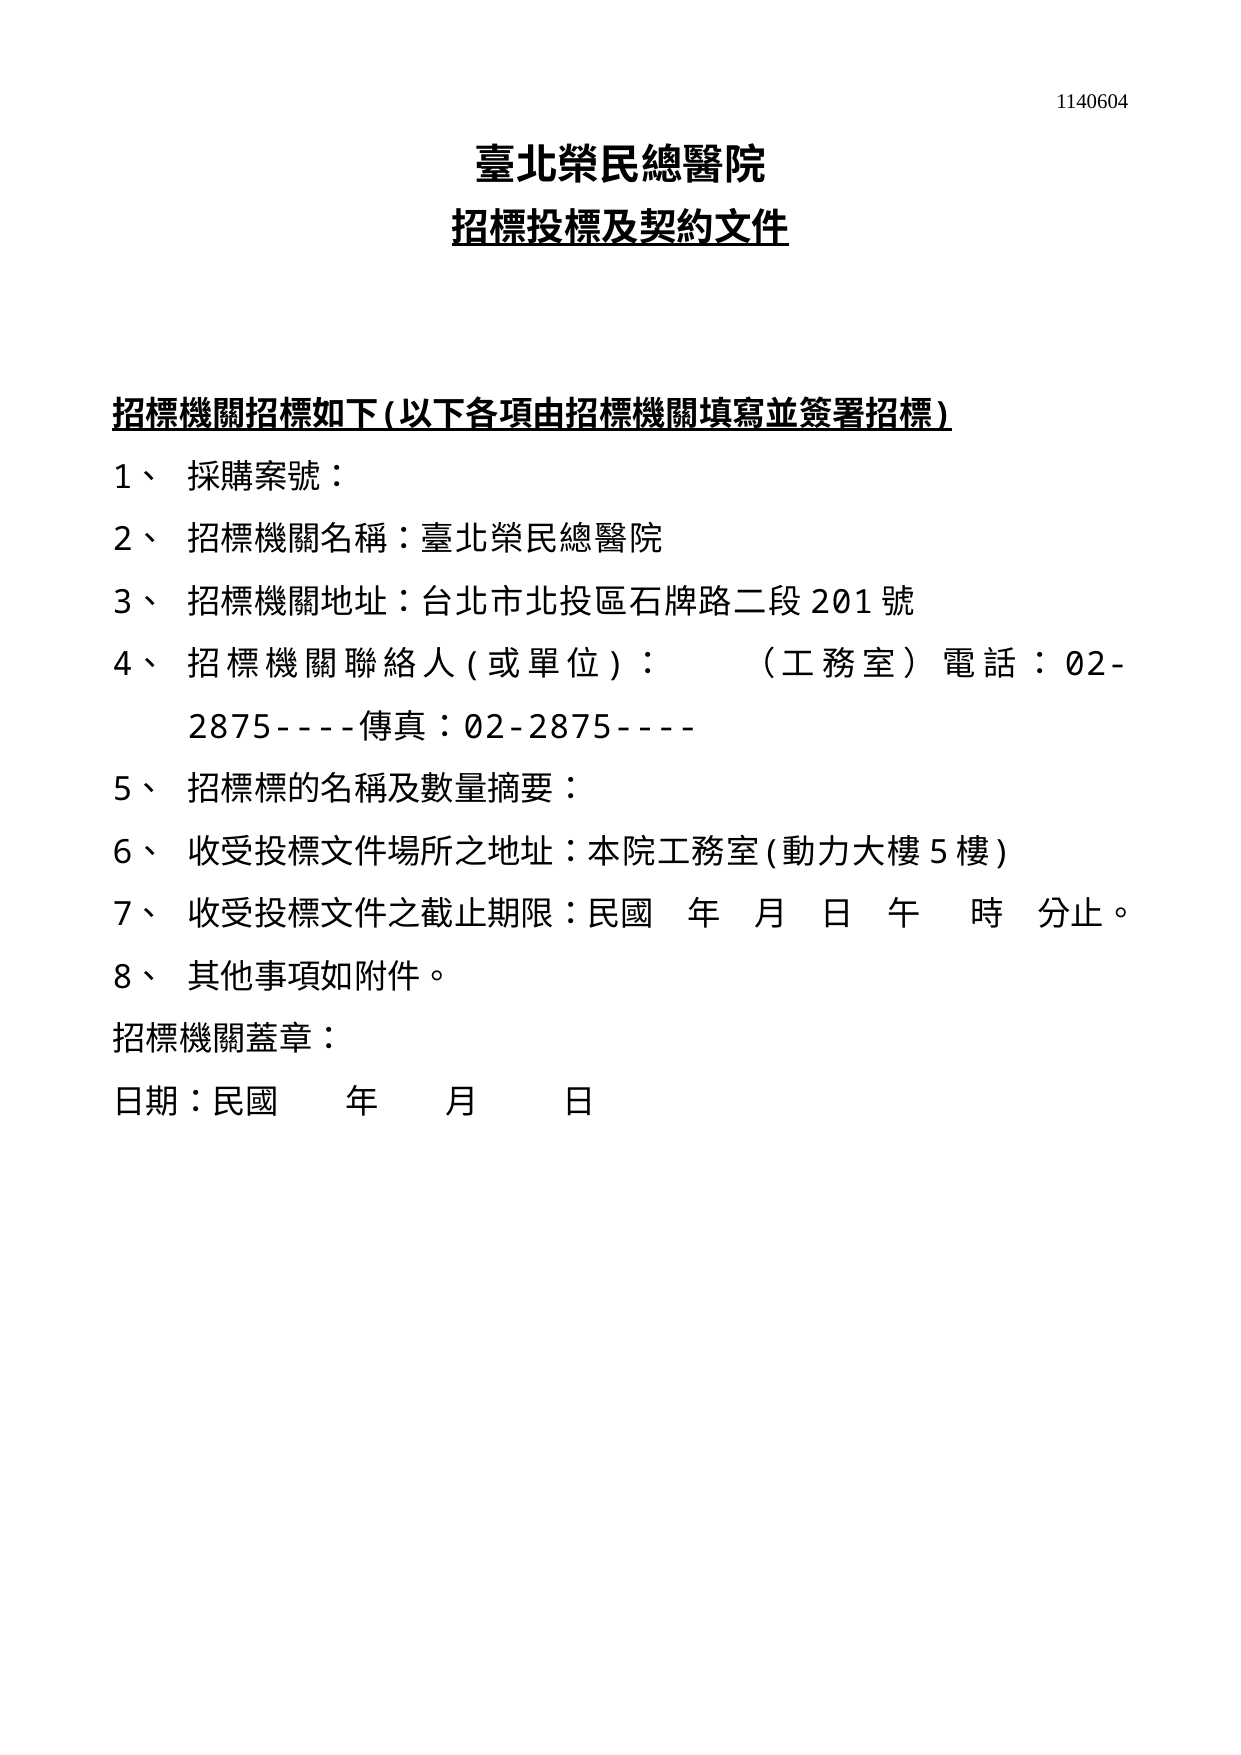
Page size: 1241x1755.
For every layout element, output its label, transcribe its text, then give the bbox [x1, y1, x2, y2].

list 招標機關名稱：臺北榮民總醫院 [112, 495, 1128, 557]
text 招標機關招標如下(以下各項由招標機關填寫並簽署招標) [112, 370, 1128, 432]
list 採購案號： [112, 432, 1128, 495]
list 招標機關聯絡人(或單位)： （工務室）電話：02-2875----傳真：02-2875---- [112, 620, 1128, 745]
text 招標投標及契約文件 [112, 182, 1128, 245]
list 收受投標文件之截止期限：民國 年 月 日 午 時 分止。 [112, 870, 1128, 932]
list 其他事項如附件。 [112, 932, 1128, 995]
text 臺北榮民總醫院 [112, 120, 1128, 182]
text 招標機關蓋章： [112, 995, 1128, 1057]
text 日期：民國 年 月 日 [112, 1057, 1128, 1120]
list 招標標的名稱及數量摘要： [112, 745, 1128, 807]
list 招標機關地址：台北市北投區石牌路二段201號 [112, 557, 1128, 620]
list 收受投標文件場所之地址：本院工務室(動力大樓5樓) [112, 807, 1128, 870]
